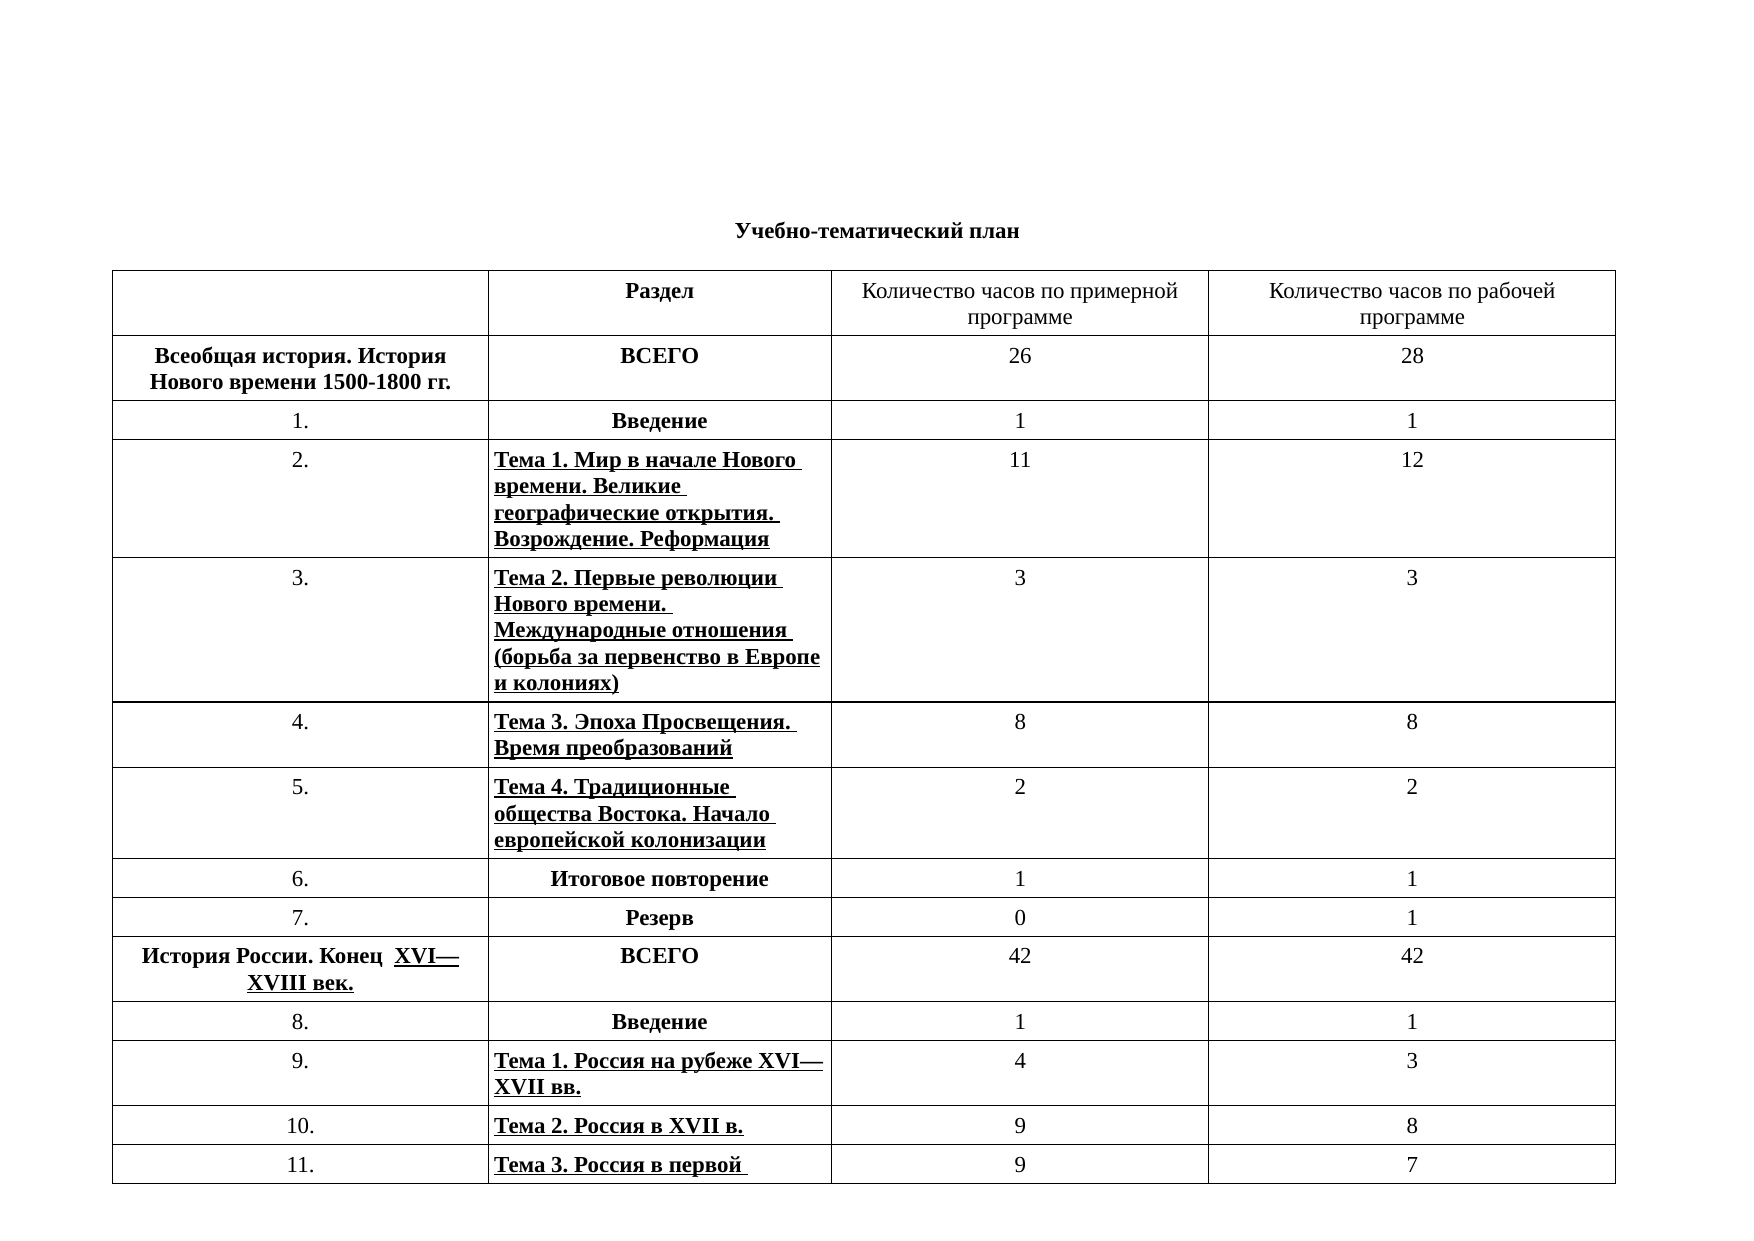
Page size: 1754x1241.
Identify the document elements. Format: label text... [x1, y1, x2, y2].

table_cell 9 [832, 1145, 1208, 1183]
table_cell 3 [832, 558, 1208, 701]
table_cell ВСЕГО [489, 336, 831, 400]
table_header Раздел [489, 271, 831, 335]
table_cell 4. [113, 703, 488, 767]
table_cell 1 [1209, 401, 1615, 439]
table_cell 1. [113, 401, 488, 439]
table_cell 1 [1209, 859, 1615, 897]
table_cell 1 [1209, 898, 1615, 936]
table_cell Тема 3. Россия в первой [489, 1145, 831, 1183]
table_cell 3 [1209, 558, 1615, 701]
table_cell 6. [113, 859, 488, 897]
table_header [113, 271, 488, 335]
table_cell 2 [832, 768, 1208, 858]
table_header Количество часов по примерной программе [832, 271, 1208, 335]
table_cell 8 [832, 703, 1208, 767]
table_cell 9. [113, 1041, 488, 1105]
table_cell Итоговое повторение [489, 859, 831, 897]
table_cell 2. [113, 440, 488, 557]
table_cell 42 [1209, 937, 1615, 1001]
table_cell 0 [832, 898, 1208, 936]
table_cell Тема 4. Традиционные общества Востока. Начало европейской колонизации [489, 768, 831, 858]
table_cell Тема 2. Первые революции Нового времени. Международные отношения (борьба за первенство в Европе и колониях) [489, 558, 831, 701]
table_cell Введение [489, 1002, 831, 1040]
table_cell 11. [113, 1145, 488, 1183]
table_cell Резерв [489, 898, 831, 936]
table_cell 1 [832, 401, 1208, 439]
table_cell 8 [1209, 703, 1615, 767]
table_cell 10. [113, 1106, 488, 1144]
table_cell 1 [832, 859, 1208, 897]
table_cell 3. [113, 558, 488, 701]
table_cell Всеобщая история. История Нового времени 1500-1800 гг. [113, 336, 488, 400]
table_cell Тема 3. Эпоха Просвещения. Время преобразований [489, 703, 831, 767]
table_cell 28 [1209, 336, 1615, 400]
table_cell 8 [1209, 1106, 1615, 1144]
table_cell 9 [832, 1106, 1208, 1144]
table_cell История России. Конец XVI—ХVIII век. [113, 937, 488, 1001]
table_header Количество часов по рабочей программе [1209, 271, 1615, 335]
table_cell 1 [832, 1002, 1208, 1040]
table_cell 2 [1209, 768, 1615, 858]
table_cell ВСЕГО [489, 937, 831, 1001]
table_cell Тема 2. Россия в XVII в. [489, 1106, 831, 1144]
table_cell 11 [832, 440, 1208, 557]
table_cell 8. [113, 1002, 488, 1040]
text Учебно-тематический план [118, 217, 1636, 243]
table_cell 1 [1209, 1002, 1615, 1040]
table_cell 3 [1209, 1041, 1615, 1105]
table_cell 26 [832, 336, 1208, 400]
table_cell 5. [113, 768, 488, 858]
table_cell Тема 1. Россия на рубеже XVI—ХVII вв. [489, 1041, 831, 1105]
table_cell 12 [1209, 440, 1615, 557]
table_cell Тема 1. Мир в начале Нового времени. Великие географические открытия. Возрождение. Реформация [489, 440, 831, 557]
table_cell 42 [832, 937, 1208, 1001]
table_cell 7 [1209, 1145, 1615, 1183]
table_cell Введение [489, 401, 831, 439]
table_cell 4 [832, 1041, 1208, 1105]
table_cell 7. [113, 898, 488, 936]
